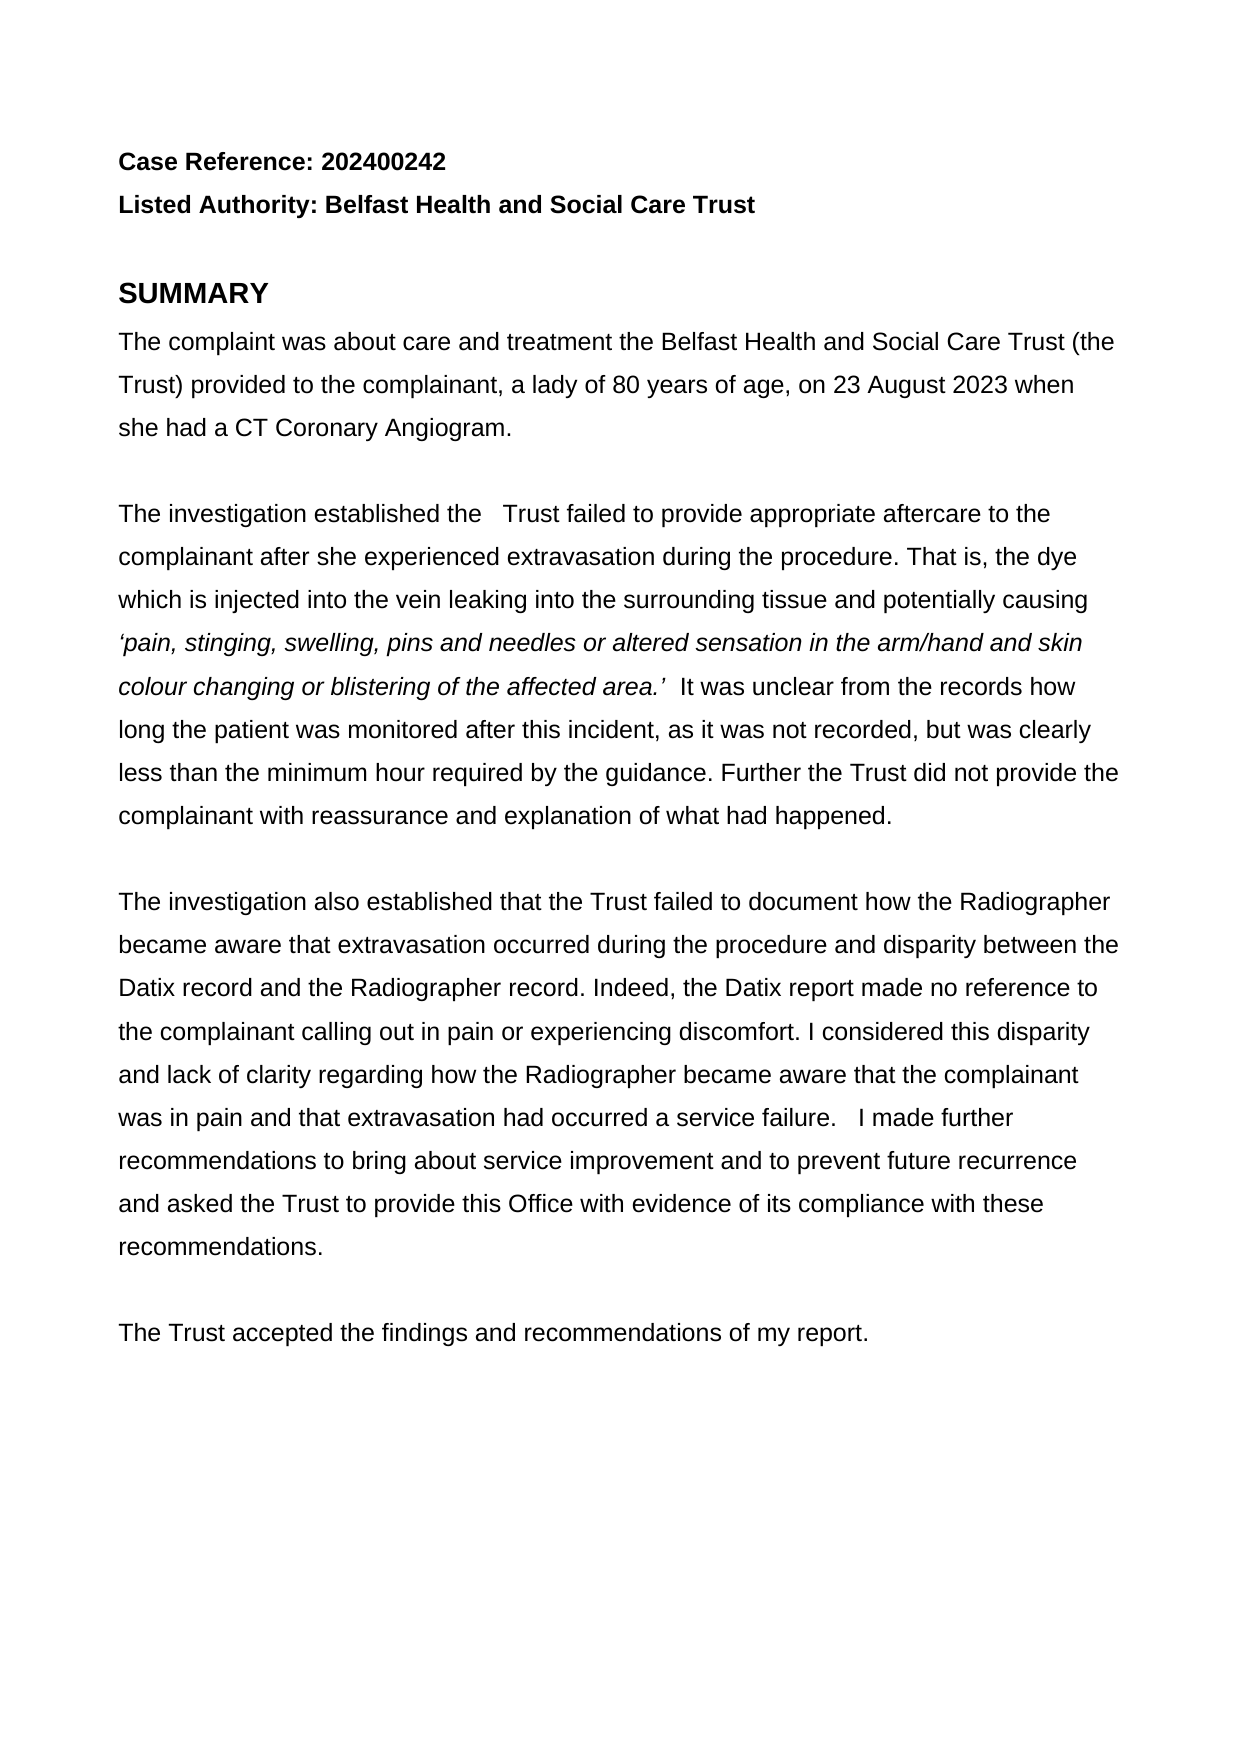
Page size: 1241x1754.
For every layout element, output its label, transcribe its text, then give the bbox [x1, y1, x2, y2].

text The investigation also established that the Trust failed to document how the Radiographer became aware that extravasation occurred during the procedure and disparity between the Datix record and the Radiographer record. Indeed, the Datix report made no reference to the complainant calling out in pain or experiencing discomfort. I considered this disparity and lack of clarity regarding how the Radiographer became aware that the complainant was in pain and that extravasation had occurred a service failure. I made further recommendations to bring about service improvement and to prevent future recurrence and asked the Trust to provide this Office with evidence of its compliance with these recommendations. [118, 887, 1122, 1261]
text Listed Authority: Belfast Health and Social Care Trust [118, 190, 1122, 219]
text The investigation established the Trust failed to provide appropriate aftercare to the complainant after she experienced extravasation during the procedure. That is, the dye which is injected into the vein leaking into the surrounding tissue and potentially causing ‘pain, stinging, swelling, pins and needles or altered sensation in the arm/hand and skin colour changing or blistering of the affected area.’ It was unclear from the records how long the patient was monitored after this incident, as it was not recorded, but was clearly less than the minimum hour required by the guidance. Further the Trust did not provide the complainant with reassurance and explanation of what had happened. [118, 499, 1122, 830]
text Case Reference: 202400242 [118, 147, 1122, 176]
text The complaint was about care and treatment the Belfast Health and Social Care Trust (the Trust) provided to the complainant, a lady of 80 years of age, on 23 August 2023 when she had a CT Coronary Angiogram. [118, 327, 1122, 442]
text The Trust accepted the findings and recommendations of my report. [118, 1318, 1122, 1347]
text SUMMARY [118, 276, 1122, 310]
